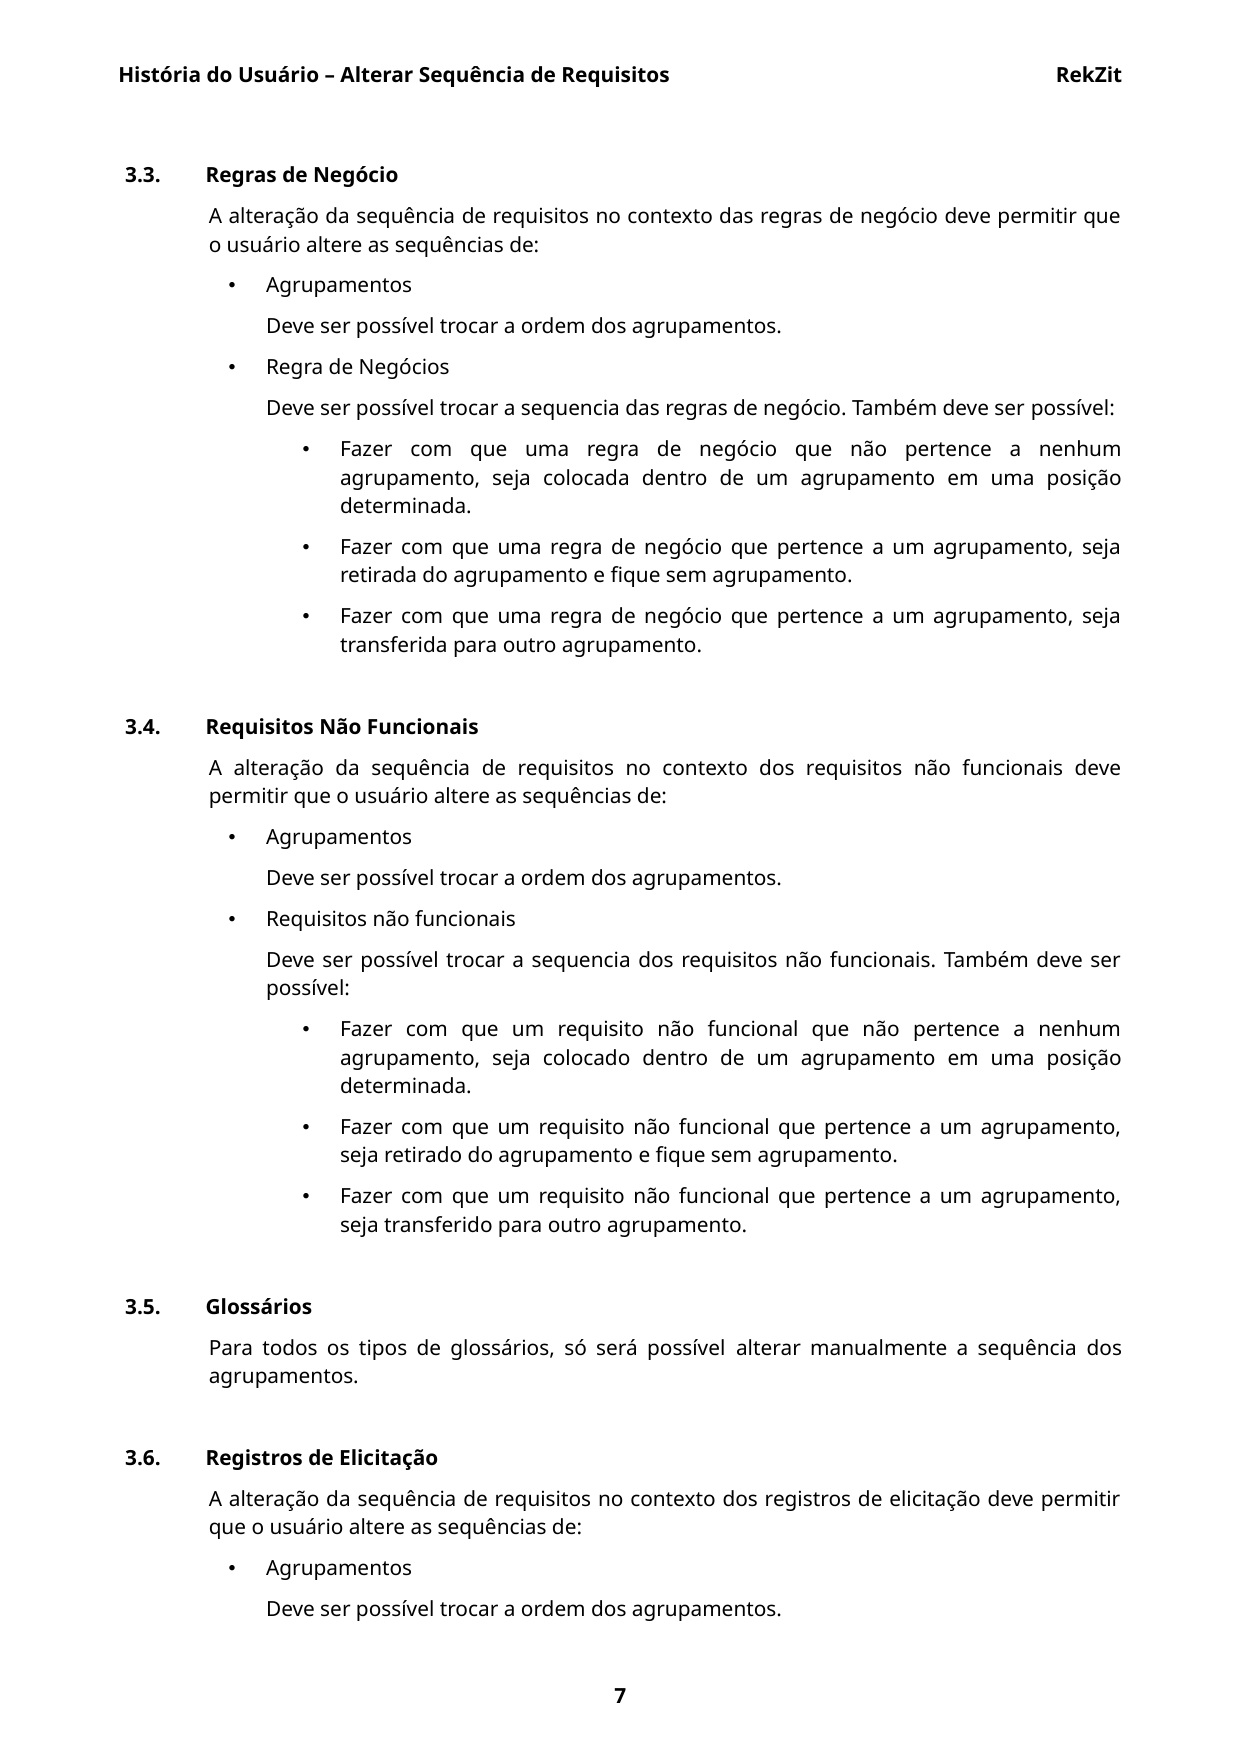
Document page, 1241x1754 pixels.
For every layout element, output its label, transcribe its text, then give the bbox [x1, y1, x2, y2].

text Deve ser possível trocar a ordem dos agrupamentos. [266, 863, 1122, 892]
list Regra de Negócios [228, 352, 1122, 381]
list Requisitos Não Funcionais [119, 712, 1122, 740]
list Agrupamentos [228, 1553, 1122, 1582]
list Fazer com que um requisito não funcional que pertence a um agrupamento, seja retirado do agrupamento e fique sem agrupamento. [302, 1112, 1122, 1169]
text A alteração da sequência de requisitos no contexto das regras de negócio deve permitir que o usuário altere as sequências de: [208, 201, 1122, 258]
text Deve ser possível trocar a ordem dos agrupamentos. [266, 1594, 1122, 1623]
text A alteração da sequência de requisitos no contexto dos registros de elicitação deve permitir que o usuário altere as sequências de: [208, 1484, 1122, 1541]
list Fazer com que um requisito não funcional que pertence a um agrupamento, seja transferido para outro agrupamento. [302, 1182, 1122, 1238]
list Fazer com que uma regra de negócio que pertence a um agrupamento, seja transferida para outro agrupamento. [302, 602, 1122, 658]
text Para todos os tipos de glossários, só será possível alterar manualmente a sequência dos agrupamentos. [208, 1333, 1122, 1390]
list Fazer com que uma regra de negócio que pertence a um agrupamento, seja retirada do agrupamento e fique sem agrupamento. [302, 532, 1122, 589]
text Deve ser possível trocar a ordem dos agrupamentos. [266, 312, 1122, 340]
list Regras de Negócio [119, 160, 1122, 189]
list Agrupamentos [228, 822, 1122, 851]
list Agrupamentos [228, 271, 1122, 299]
text Deve ser possível trocar a sequencia dos requisitos não funcionais. Também deve ser possível: [266, 945, 1122, 1002]
list Fazer com que um requisito não funcional que não pertence a nenhum agrupamento, seja colocado dentro de um agrupamento em uma posição determinada. [302, 1014, 1122, 1100]
text A alteração da sequência de requisitos no contexto dos requisitos não funcionais deve permitir que o usuário altere as sequências de: [208, 753, 1122, 810]
list Glossários [119, 1292, 1122, 1320]
list Requisitos não funcionais [228, 904, 1122, 932]
list Fazer com que uma regra de negócio que não pertence a nenhum agrupamento, seja colocada dentro de um agrupamento em uma posição determinada. [302, 434, 1122, 520]
text Deve ser possível trocar a sequencia das regras de negócio. Também deve ser possível: [266, 393, 1122, 422]
list Registros de Elicitação [119, 1443, 1122, 1472]
